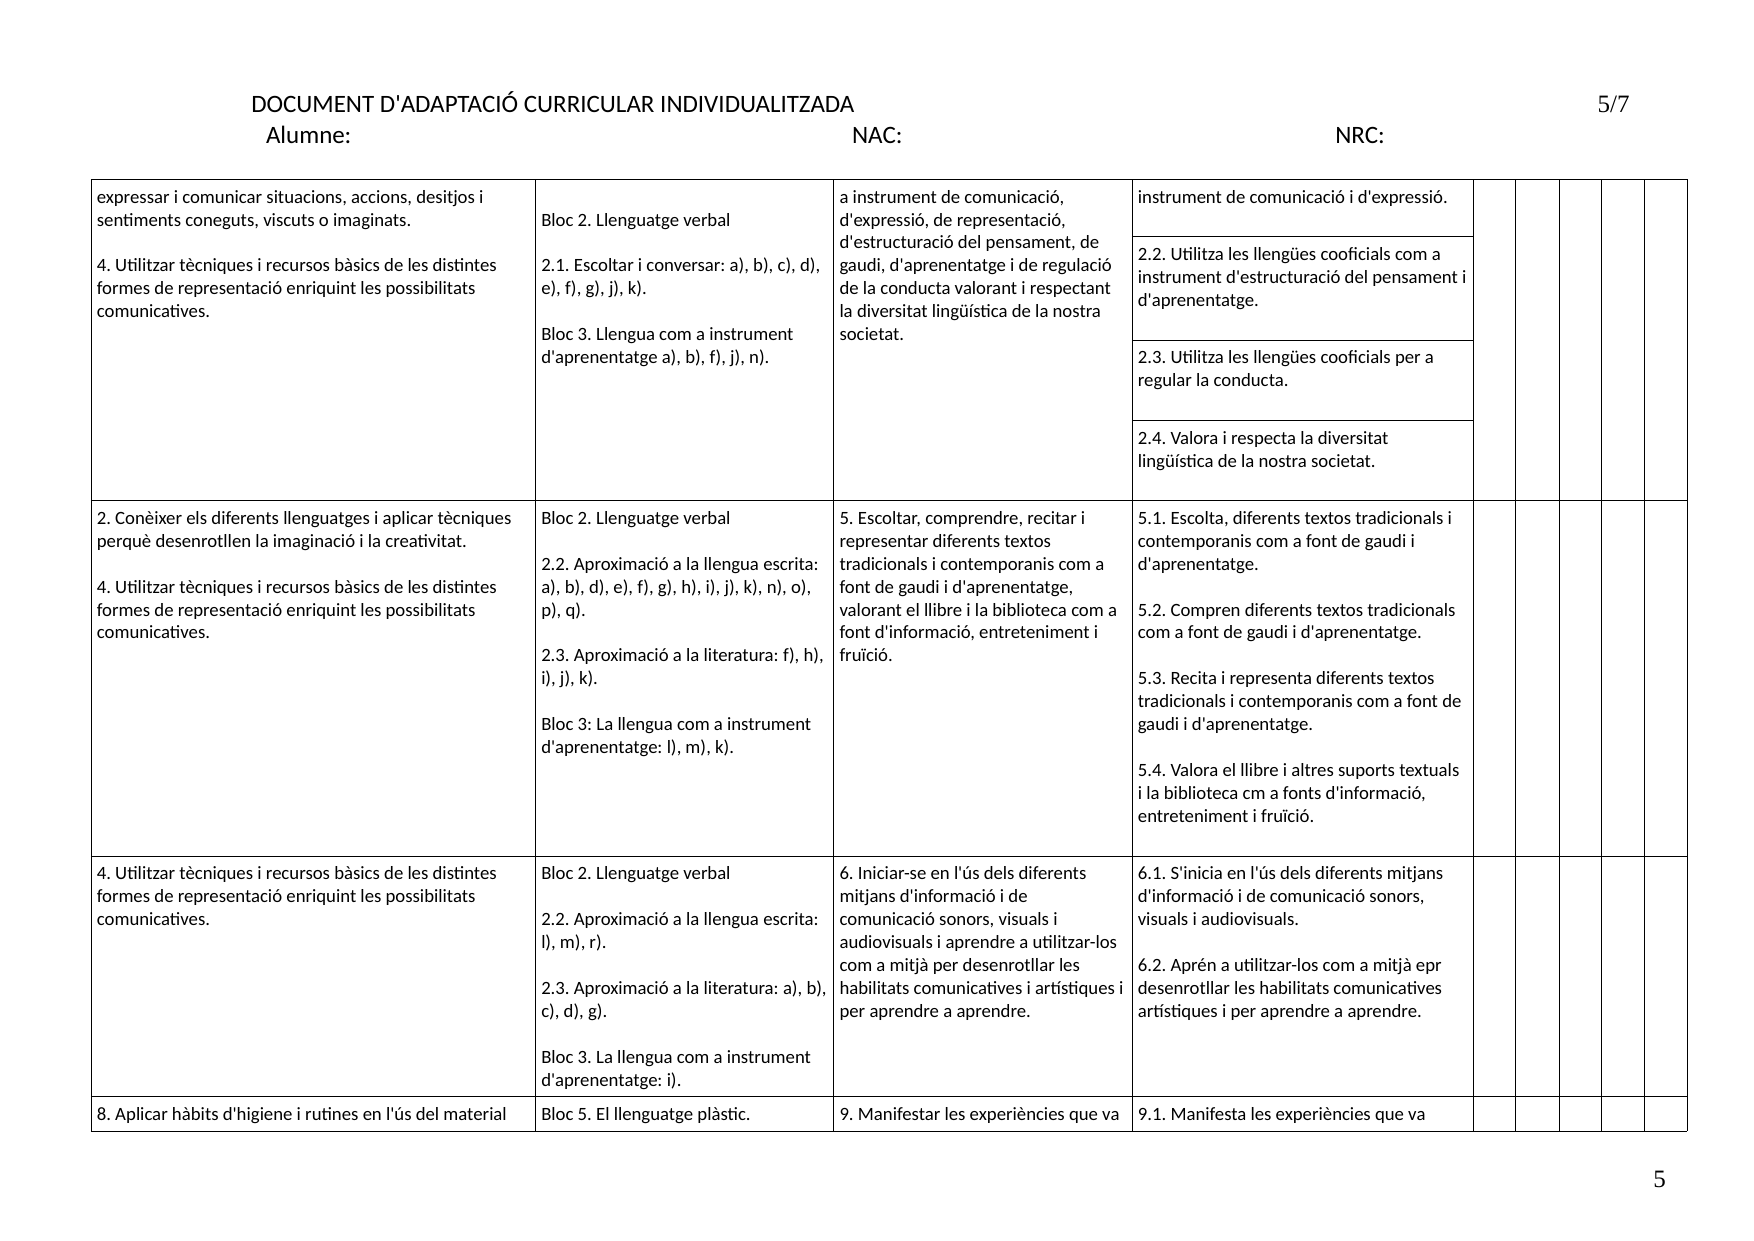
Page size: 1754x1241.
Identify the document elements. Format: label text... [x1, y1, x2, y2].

table_cell Bloc 2. Llenguatge verbal 2.1. Escoltar i conversar: a), b), c), d), e), f), g), j), k). Bloc 3. Llengua com a instrument d'aprenentatge a), b), f), j), n). [536, 180, 833, 500]
table_cell Bloc 2. Llenguatge verbal 2.2. Aproximació a la llengua escrita: a), b), d), e), f), g), h), i), j), k), n), o), p), q). 2.3. Aproximació a la literatura: f), h), i), j), k). Bloc 3: La llengua com a instrument d'aprenentatge: l), m), k). [536, 501, 833, 856]
table_cell [1602, 1097, 1644, 1131]
table_cell [1516, 1097, 1559, 1131]
table_cell [1474, 180, 1515, 500]
table_cell [1560, 180, 1601, 500]
table_cell 2.3. Utilitza les llengües cooficials per a regular la conducta. [1133, 341, 1473, 420]
table_cell [1474, 1097, 1515, 1131]
table_cell [1645, 1097, 1687, 1131]
table_cell [1516, 857, 1559, 1096]
table_cell [1560, 857, 1601, 1096]
table_cell Bloc 2. Llenguatge verbal 2.2. Aproximació a la llengua escrita: l), m), r). 2.3. Aproximació a la literatura: a), b), c), d), g). Bloc 3. La llengua com a instrument d'aprenentatge: i). [536, 857, 833, 1096]
table_cell [1516, 180, 1559, 500]
table_cell expressar i comunicar situacions, accions, desitjos i sentiments coneguts, viscuts o imaginats. 4. Utilitzar tècniques i recursos bàsics de les distintes formes de representació enriquint les possibilitats comunicatives. [92, 180, 535, 500]
table_cell [1560, 501, 1601, 856]
table_cell 8. Aplicar hàbits d'higiene i rutines en l'ús del material [92, 1097, 535, 1131]
table_cell [1645, 180, 1687, 500]
table_cell 2.2. Utilitza les llengües cooficials com a instrument d'estructuració del pensament i d'aprenentatge. [1133, 237, 1473, 340]
table_cell 6.1. S'inicia en l'ús dels diferents mitjans d'informació i de comunicació sonors, visuals i audiovisuals. 6.2. Aprén a utilitzar-los com a mitjà epr desenrotllar les habilitats comunicatives artístiques i per aprendre a aprendre. [1133, 857, 1473, 1096]
table_cell [1474, 857, 1515, 1096]
table_cell [1516, 501, 1559, 856]
table_cell [1602, 180, 1644, 500]
table_cell 2. Conèixer els diferents llenguatges i aplicar tècniques perquè desenrotllen la imaginació i la creativitat. 4. Utilitzar tècniques i recursos bàsics de les distintes formes de representació enriquint les possibilitats comunicatives. [92, 501, 535, 856]
table_cell 9. Manifestar les experiències que va [834, 1097, 1132, 1131]
table_cell [1645, 501, 1687, 856]
table_cell instrument de comunicació i d'expressió. [1133, 180, 1473, 236]
table_cell [1602, 857, 1644, 1096]
table_cell Bloc 5. El llenguatge plàstic. [536, 1097, 833, 1131]
table_cell 2.4. Valora i respecta la diversitat lingüística de la nostra societat. [1133, 421, 1473, 500]
table_cell 4. Utilitzar tècniques i recursos bàsics de les distintes formes de representació enriquint les possibilitats comunicatives. [92, 857, 535, 1096]
table_cell a instrument de comunicació, d'expressió, de representació, d'estructuració del pensament, de gaudi, d'aprenentatge i de regulació de la conducta valorant i respectant la diversitat lingüística de la nostra societat. [834, 180, 1132, 500]
table_cell 5.1. Escolta, diferents textos tradicionals i contemporanis com a font de gaudi i d'aprenentatge. 5.2. Compren diferents textos tradicionals com a font de gaudi i d'aprenentatge. 5.3. Recita i representa diferents textos tradicionals i contemporanis com a font de gaudi i d'aprenentatge. 5.4. Valora el llibre i altres suports textuals i la biblioteca cm a fonts d'informació, entreteniment i fruïció. [1133, 501, 1473, 856]
table_cell [1602, 501, 1644, 856]
table_cell [1645, 857, 1687, 1096]
table_cell [1560, 1097, 1601, 1131]
table_cell 5. Escoltar, comprendre, recitar i representar diferents textos tradicionals i contemporanis com a font de gaudi i d'aprenentatge, valorant el llibre i la biblioteca com a font d'informació, entreteniment i fruïció. [834, 501, 1132, 856]
table_cell [1474, 501, 1515, 856]
table_cell 6. Iniciar-se en l'ús dels diferents mitjans d'informació i de comunicació sonors, visuals i audiovisuals i aprendre a utilitzar-los com a mitjà per desenrotllar les habilitats comunicatives i artístiques i per aprendre a aprendre. [834, 857, 1132, 1096]
table_cell 9.1. Manifesta les experiències que va [1133, 1097, 1473, 1131]
